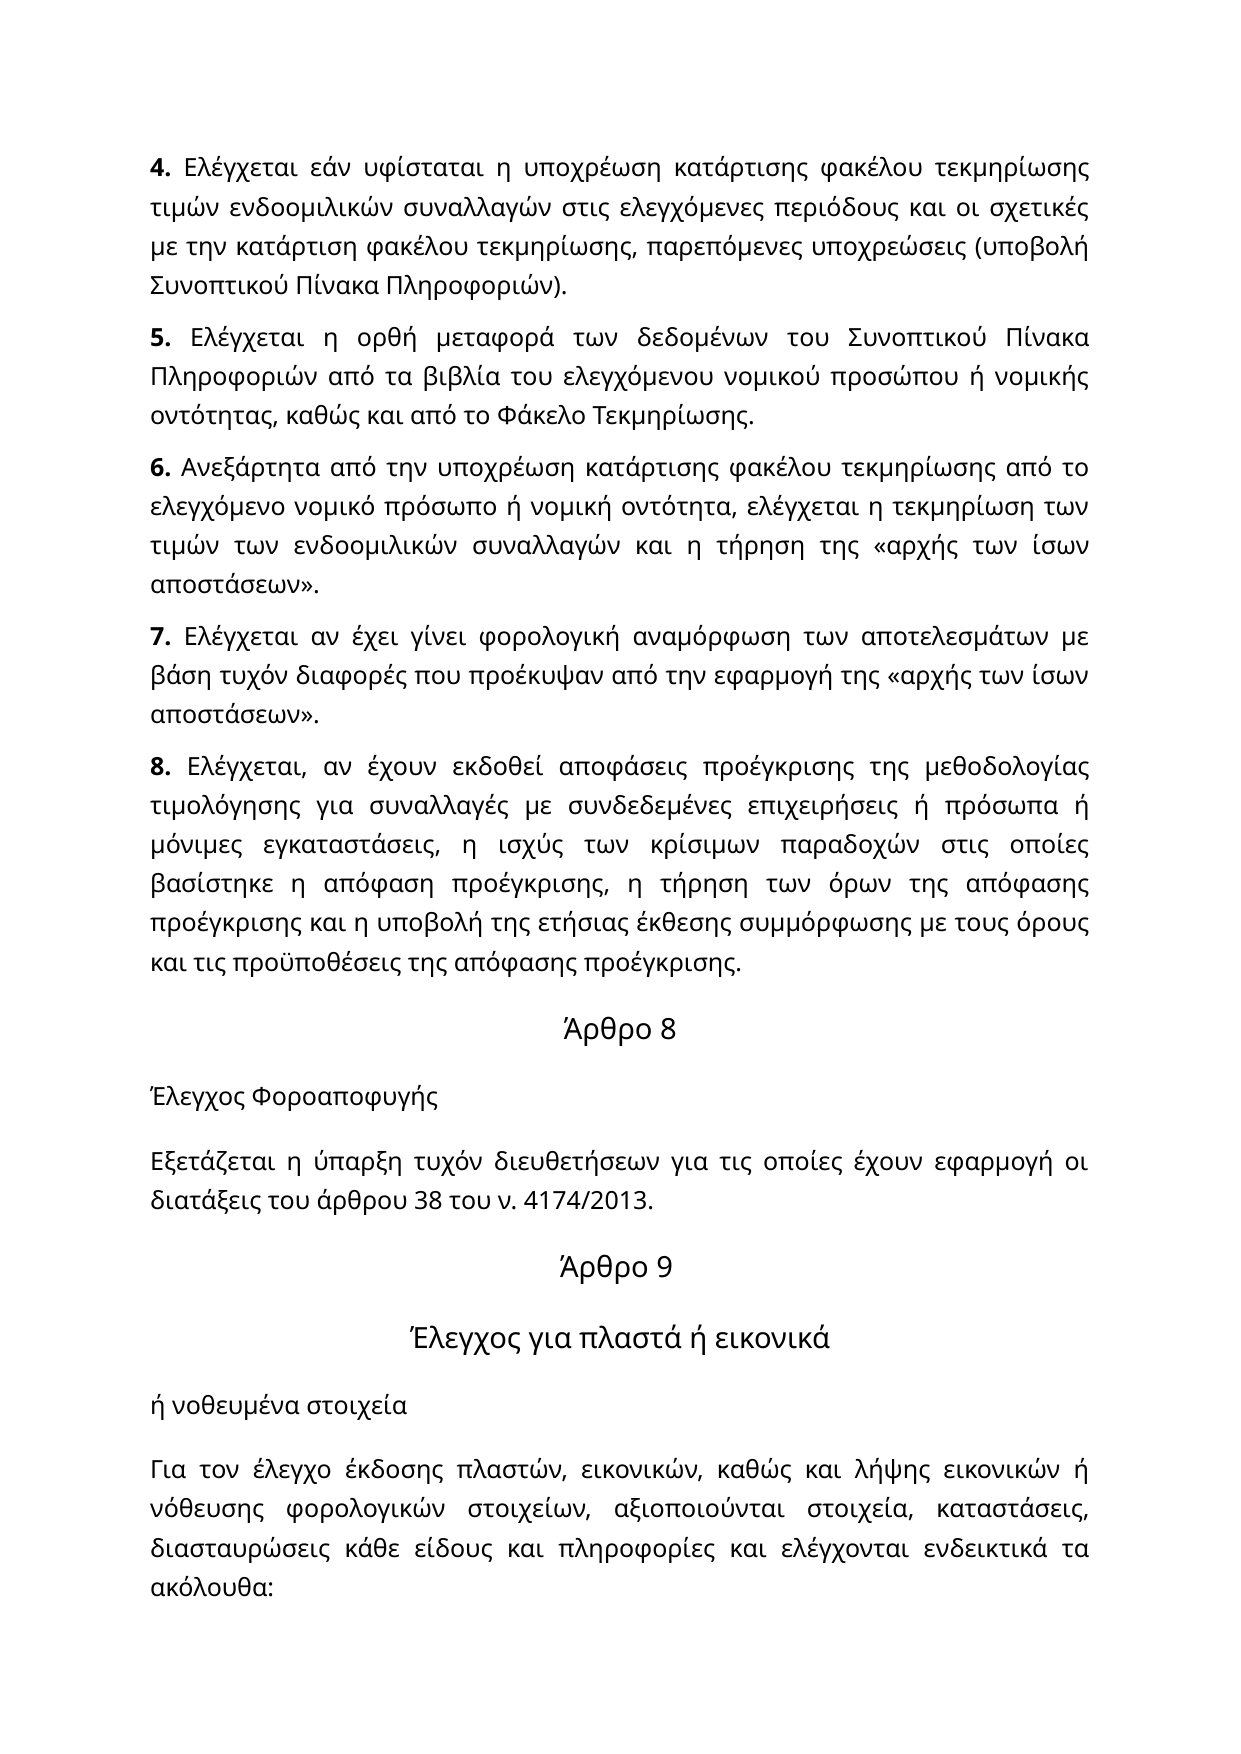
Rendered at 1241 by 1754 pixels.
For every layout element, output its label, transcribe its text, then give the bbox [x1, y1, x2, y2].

text 8. Ελέγχεται, αν έχουν εκδοθεί αποφάσεις προέγκρισης της μεθοδολογίας τιμολόγησης για συναλλαγές με συνδεδεμένες επιχειρήσεις ή πρόσωπα ή μόνιμες εγκαταστάσεις, η ισχύς των κρίσιμων παραδοχών στις οποίες βασίστηκε η απόφαση προέγκρισης, η τήρηση των όρων της απόφασης προέγκρισης και η υποβολή της ετήσιας έκθεσης συμμόρφωσης με τους όρους και τις προϋποθέσεις της απόφασης προέγκρισης. [150, 748, 1090, 978]
text Για τον έλεγχο έκδοσης πλαστών, εικονικών, καθώς και λήψης εικονικών ή νόθευσης φορολογικών στοιχείων, αξιοποιούνται στοιχεία, καταστάσεις, διασταυρώσεις κάθε είδους και πληροφορίες και ελέγχονται ενδεικτικά τα ακόλουθα: [150, 1452, 1090, 1603]
text ή νοθευμένα στοιχεία [150, 1388, 1090, 1422]
subtitle Άρθρο 8 [150, 1008, 1090, 1048]
subtitle Έλεγχος για πλαστά ή εικονικά [150, 1317, 1090, 1357]
text 4. Ελέγχεται εάν υφίσταται η υποχρέωση κατάρτισης φακέλου τεκμηρίωσης τιμών ενδοομιλικών συναλλαγών στις ελεγχόμενες περιόδους και οι σχετικές με την κατάρτιση φακέλου τεκμηρίωσης, παρεπόμενες υποχρεώσεις (υποβολή Συνοπτικού Πίνακα Πληροφοριών). [150, 150, 1090, 302]
text 6. Ανεξάρτητα από την υποχρέωση κατάρτισης φακέλου τεκμηρίωσης από το ελεγχόμενο νομικό πρόσωπο ή νομική οντότητα, ελέγχεται η τεκμηρίωση των τιμών των ενδοομιλικών συναλλαγών και η τήρηση της «αρχής των ίσων αποστάσεων». [150, 449, 1090, 601]
text 5. Ελέγχεται η ορθή μεταφορά των δεδομένων του Συνοπτικού Πίνακα Πληροφοριών από τα βιβλία του ελεγχόμενου νομικού προσώπου ή νομικής οντότητας, καθώς και από το Φάκελο Τεκμηρίωσης. [150, 319, 1090, 432]
text Εξετάζεται η ύπαρξη τυχόν διευθετήσεων για τις οποίες έχουν εφαρμογή οι διατάξεις του άρθρου 38 του ν. 4174/2013. [150, 1143, 1090, 1216]
text 7. Ελέγχεται αν έχει γίνει φορολογική αναμόρφωση των αποτελεσμάτων με βάση τυχόν διαφορές που προέκυψαν από την εφαρμογή της «αρχής των ίσων αποστάσεων». [150, 618, 1090, 731]
text Έλεγχος Φοροαποφυγής [150, 1079, 1090, 1113]
subtitle Άρθρο 9 [150, 1246, 1090, 1286]
